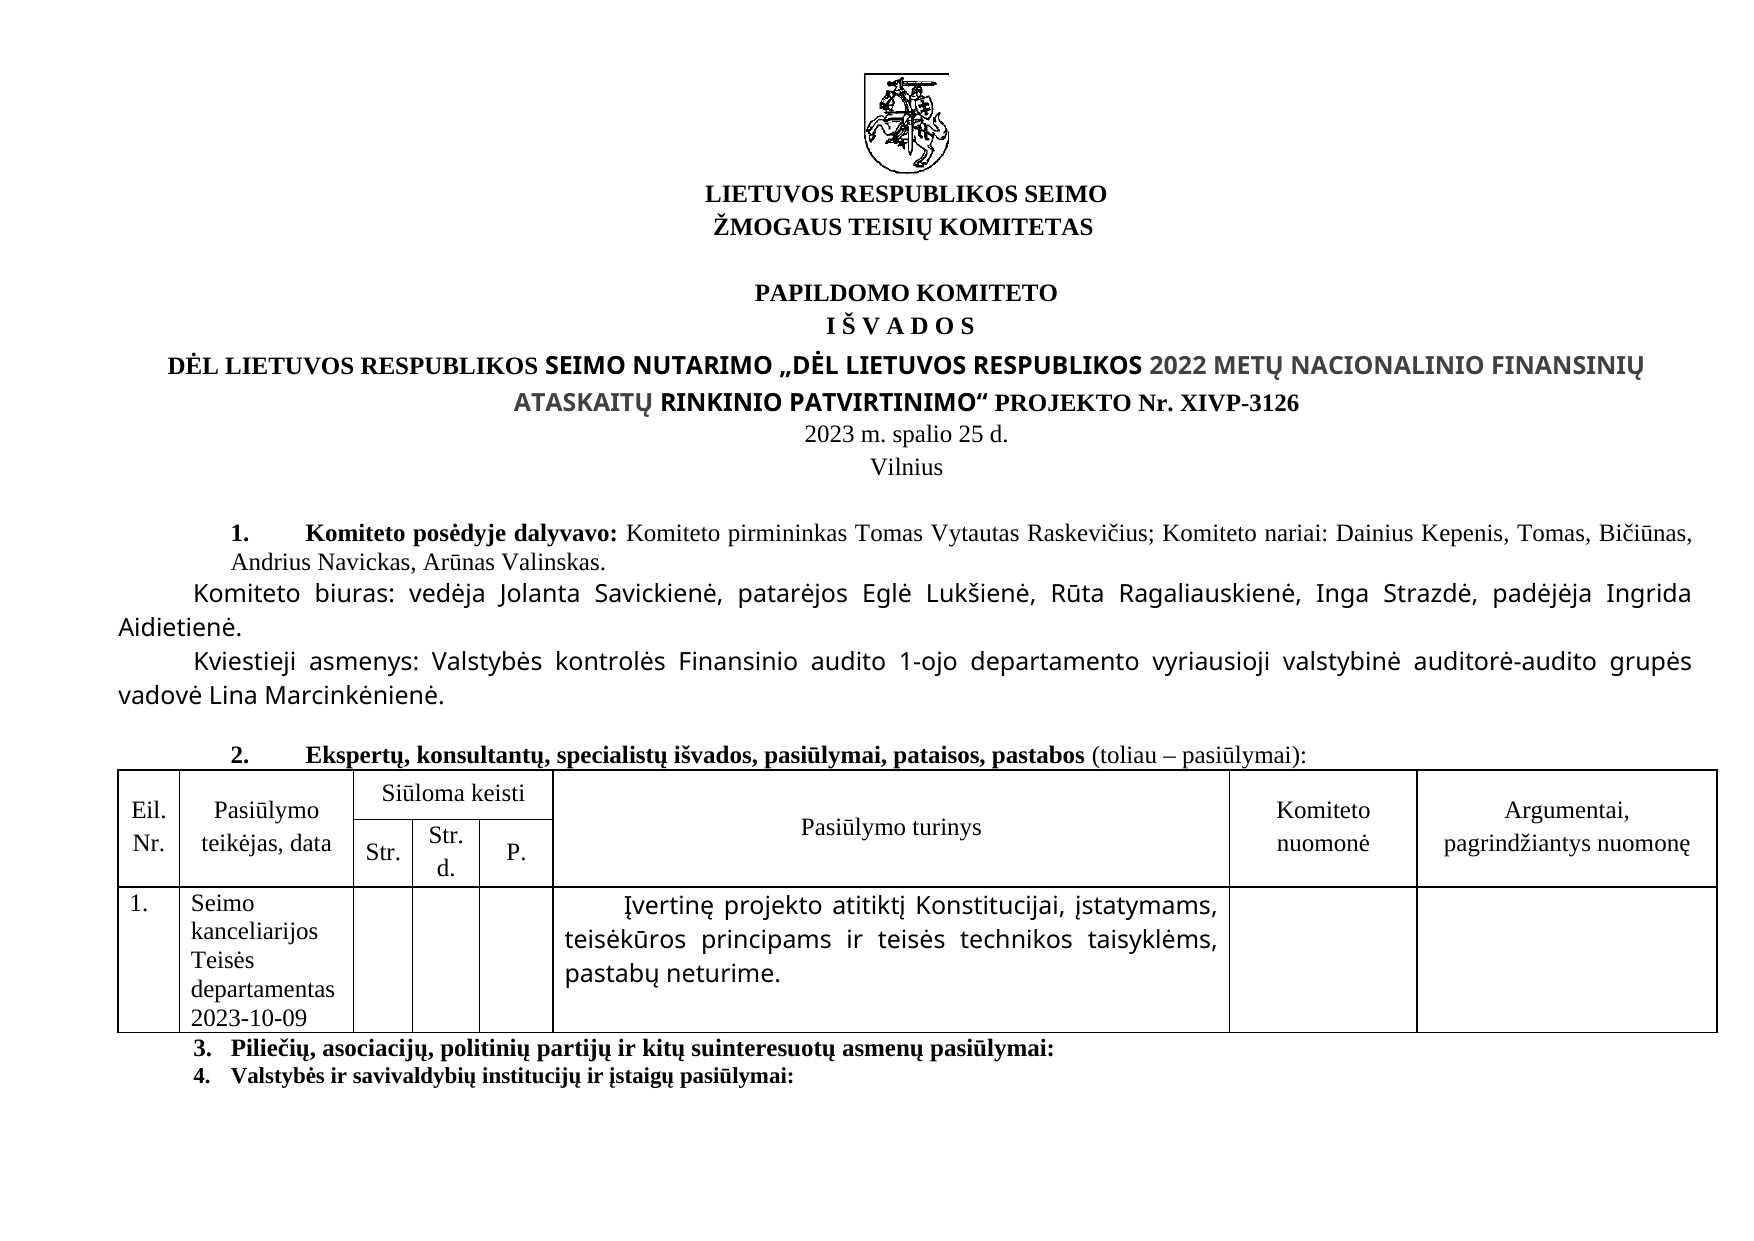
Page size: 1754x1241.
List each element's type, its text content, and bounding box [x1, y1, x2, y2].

subtitle PAPILDOMO KOMITETO [118, 278, 1694, 307]
table_cell Seimo kanceliarijos Teisės departamentas 2023-10-09 [180, 888, 353, 1031]
table_cell Įvertinę projekto atitiktį Konstitucijai, įstatymams, teisėkūros principams ir teisės technikos taisyklėms, pastabų neturime. [554, 888, 1229, 1031]
subtitle I Š V A D O S [118, 311, 1694, 340]
table_cell P. [480, 820, 552, 886]
text Vilnius [118, 452, 1694, 481]
text Kviestieji asmenys: Valstybės kontrolės Finansinio audito 1-ojo departamento vyriausioji valstybinė auditorė-audito grupės vadovė Lina Marcinkėnienė. [118, 644, 1694, 712]
table_header Pasiūlymo teikėjas, data [180, 771, 353, 886]
list Valstybės ir savivaldybių institucijų ir įstaigų pasiūlymai: [193, 1062, 1694, 1088]
table_cell 1. [119, 888, 179, 1031]
list Piliečių, asociacijų, politinių partijų ir kitų suinteresuotų asmenų pasiūlymai: [193, 1033, 1694, 1062]
table_cell [413, 888, 479, 1031]
table_header Eil. Nr. [119, 771, 179, 886]
table_header Komiteto nuomonė [1230, 771, 1416, 886]
table_cell Str. d. [413, 820, 479, 886]
text 2023 m. spalio 25 d. [118, 419, 1694, 448]
text LIETUVOS RESPUBLIKOS SEIMO [118, 179, 1694, 208]
table_header Argumentai, pagrindžiantys nuomonę [1418, 771, 1716, 886]
table_cell Str. [354, 820, 412, 886]
table_cell [354, 888, 412, 1031]
list Komiteto posėdyje dalyvavo: Komiteto pirmininkas Tomas Vytautas Raskevičius; Komiteto nariai: Dainius Kepenis, Tomas, Bičiūnas, Andrius Navickas, Arūnas Valinskas. [230, 518, 1694, 576]
table_cell [1230, 888, 1416, 1031]
text Žmogaus teisių komitetas [118, 212, 1694, 241]
text DĖL LIETUVOS RESPUBLIKOS SEIMO NUTARIMO „DĖL LIETUVOS RESPUBLIKOS 2022 METŲ NACIONALINIO FINANSINIŲ ATASKAITŲ RINKINIO PATVIRTINIMO“ PROJEKTO Nr. XIVP-3126 [118, 344, 1694, 419]
list Ekspertų, konsultantų, specialistų išvados, pasiūlymai, pataisos, pastabos (toliau – pasiūlymai): [230, 741, 1694, 769]
table_cell [1418, 888, 1716, 1031]
table_header Siūloma keisti [354, 771, 552, 818]
table_cell [480, 888, 552, 1031]
text Komiteto biuras: vedėja Jolanta Savickienė, patarėjos Eglė Lukšienė, Rūta Ragaliauskienė, Inga Strazdė, padėjėja Ingrida Aidietienė. [118, 576, 1694, 644]
table_header Pasiūlymo turinys [554, 771, 1229, 886]
